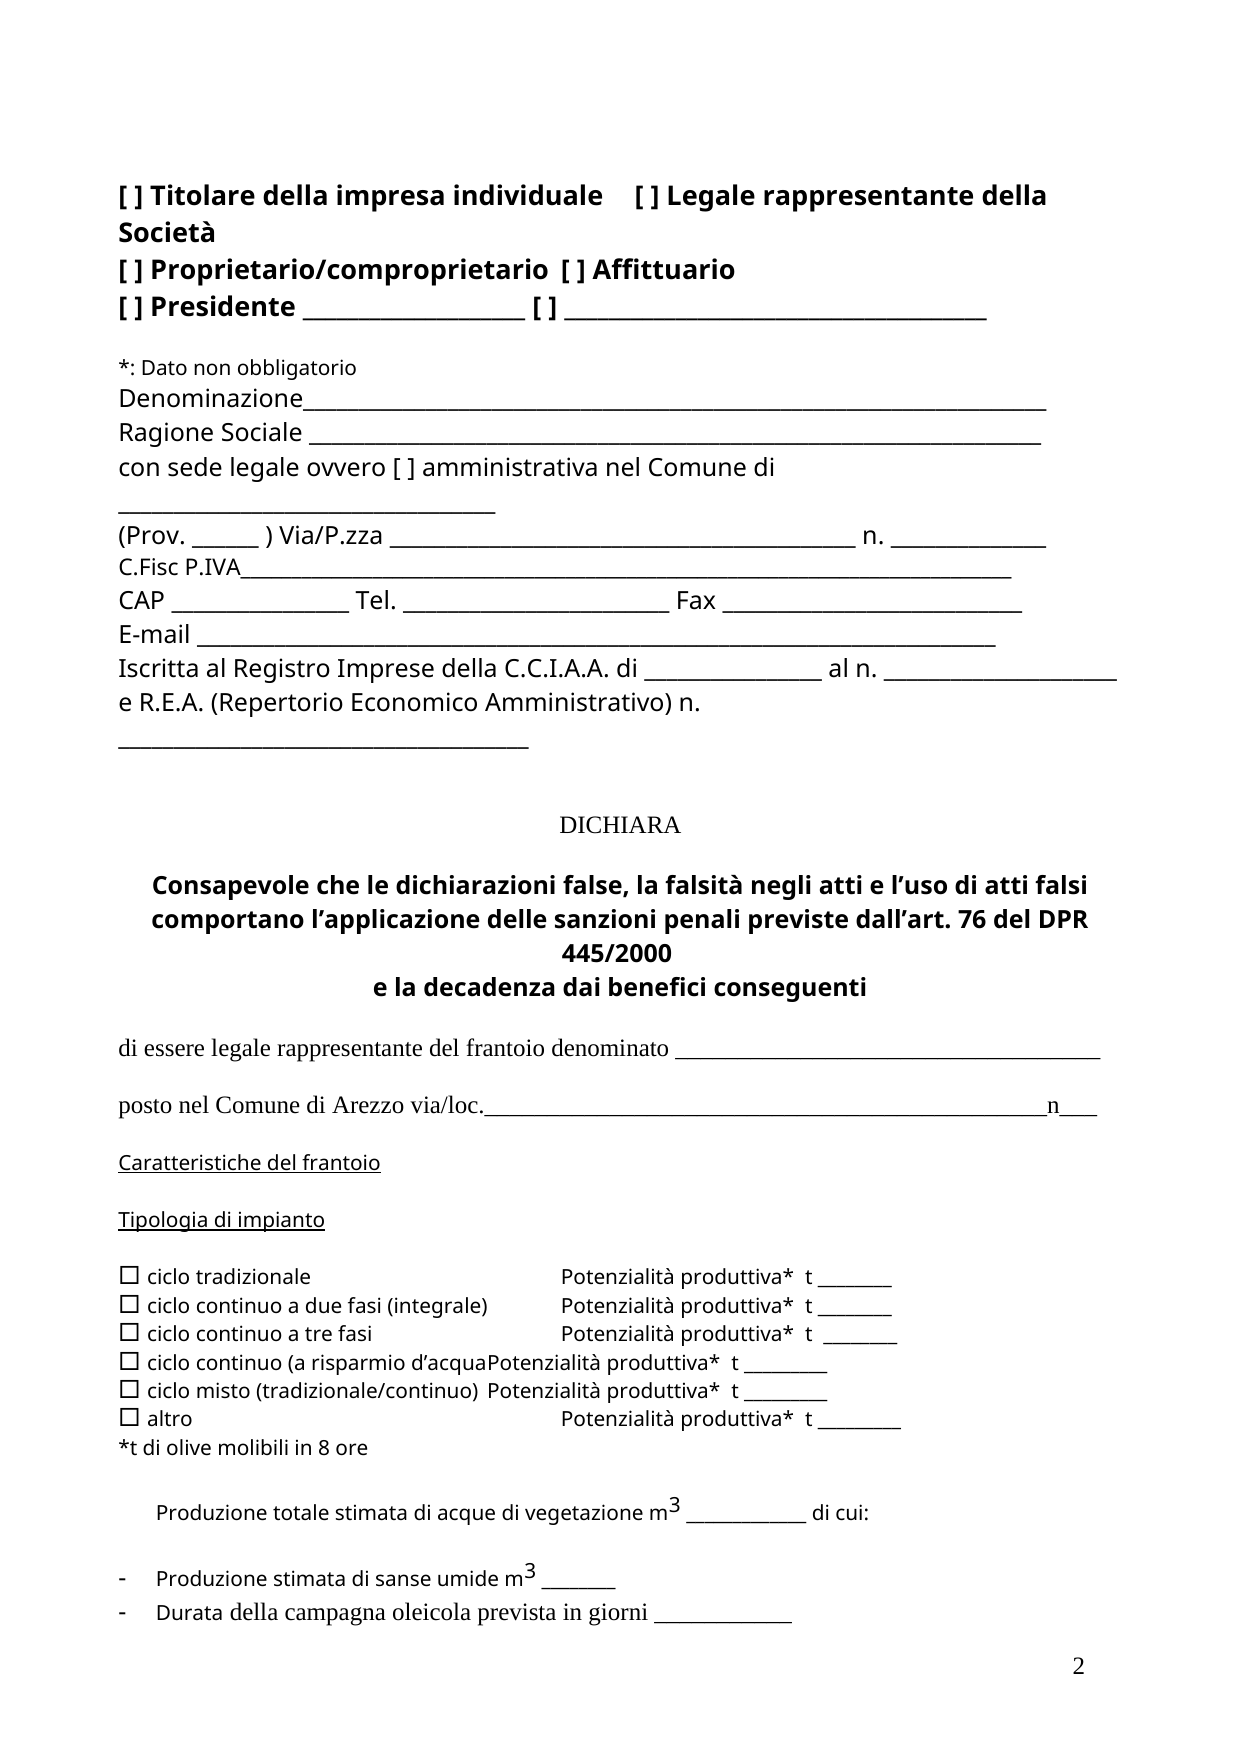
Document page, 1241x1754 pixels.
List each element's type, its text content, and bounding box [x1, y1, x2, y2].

text Tipologia di impianto [118, 1205, 1122, 1233]
list Produzione totale stimata di acque di vegetazione m3 _____________ di cui: [118, 1490, 1122, 1527]
text (Prov. ______ ) Via/P.zza __________________________________________ n. ______________ [118, 517, 1122, 551]
text e R.E.A. (Repertorio Economico Amministrativo) n. _____________________________________ [118, 685, 1122, 753]
text DICHIARA [118, 810, 1122, 839]
text C.Fisc P.IVA____________________________________________________________________________ [118, 551, 1122, 583]
text [ ] Titolare della impresa individuale [ ] Legale rappresentante della Società [118, 176, 1122, 250]
text Denominazione___________________________________________________________________ [118, 381, 1122, 415]
text  ciclo continuo a due fasi (integrale) Potenzialità produttiva* t ________ [118, 1291, 1122, 1319]
text [ ] Proprietario/comproprietario [ ] Affittuario [118, 250, 1122, 287]
text posto nel Comune di Arezzo via/loc._____________________________________________n___ [118, 1090, 1122, 1119]
text *: Dato non obbligatorio [118, 353, 1122, 381]
text E-mail ________________________________________________________________________ [118, 617, 1122, 651]
text  altro Potenzialità produttiva* t _________ [118, 1404, 1122, 1433]
text  ciclo misto (tradizionale/continuo) Potenzialità produttiva* t _________ [118, 1376, 1122, 1404]
text e la decadenza dai benefici conseguenti [118, 970, 1122, 1004]
text Iscritta al Registro Imprese della C.C.I.A.A. di ________________ al n. _____________________ [118, 651, 1122, 685]
text Consapevole che le dichiarazioni false, la falsità negli atti e l’uso di atti falsi comportano l’applicazione delle sanzioni penali previste dall’art. 76 del DPR 445/2000 [118, 868, 1122, 970]
text  ciclo continuo a tre fasi Potenzialità produttiva* t ________ [118, 1319, 1122, 1348]
text *t di olive molibili in 8 ore [118, 1433, 1122, 1461]
text [ ] Presidente ____________________ [ ] ______________________________________ [118, 287, 1122, 324]
text di essere legale rappresentante del frantoio denominato __________________________________ [118, 1033, 1122, 1062]
text Caratteristiche del frantoio [118, 1148, 1122, 1176]
text con sede legale ovvero [ ] amministrativa nel Comune di __________________________________ [118, 449, 1122, 517]
list Durata della campagna oleicola prevista in giorni ___________ [118, 1594, 1122, 1628]
text  ciclo tradizionale Potenzialità produttiva* t ________ [118, 1262, 1122, 1291]
text  ciclo continuo (a risparmio d’acqua Potenzialità produttiva* t _________ [118, 1348, 1122, 1376]
text Ragione Sociale __________________________________________________________________ [118, 415, 1122, 449]
text CAP ________________ Tel. ________________________ Fax ___________________________ [118, 583, 1122, 617]
list Produzione stimata di sanse umide m3 ________ [118, 1556, 1122, 1594]
